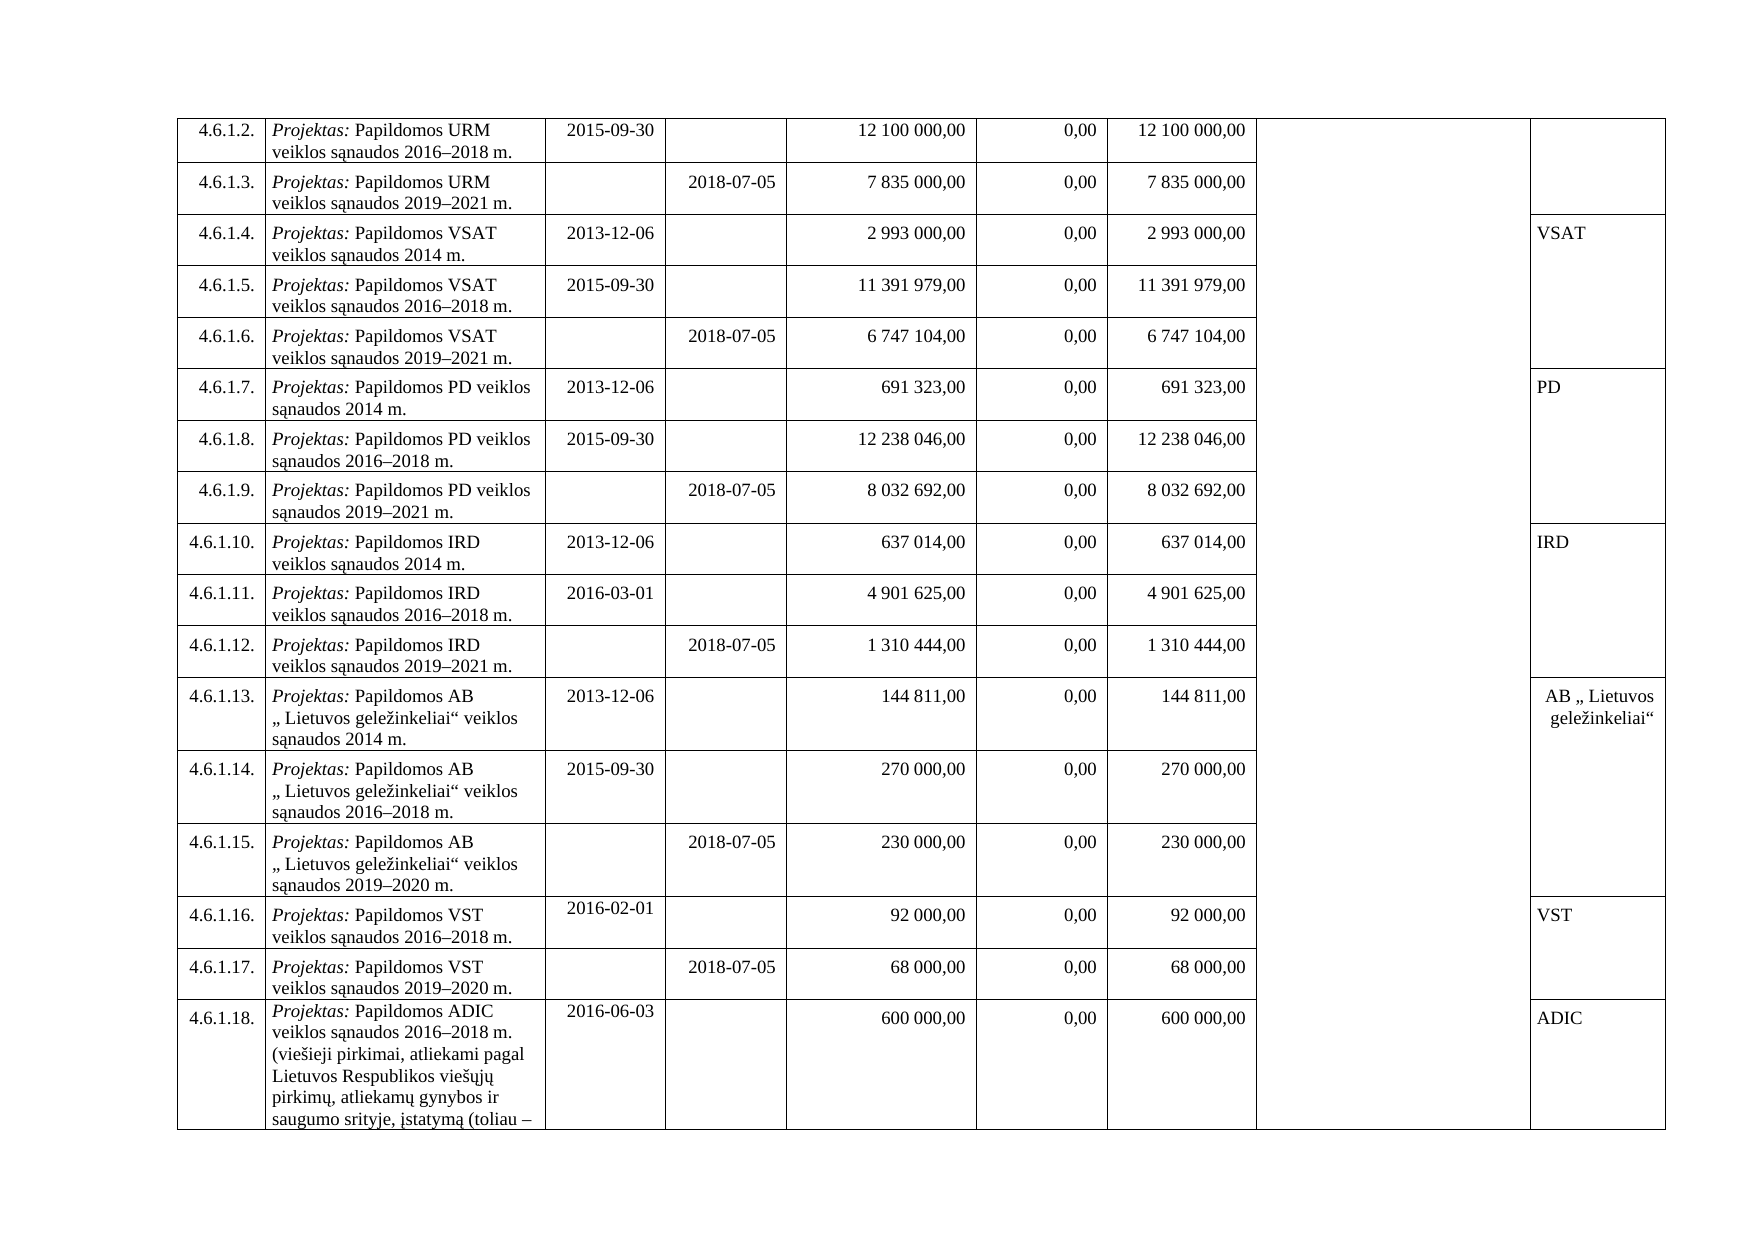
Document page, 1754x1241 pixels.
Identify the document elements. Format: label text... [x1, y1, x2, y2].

table_cell [666, 421, 786, 471]
table_cell 2018-07-05 [666, 949, 786, 999]
table_cell 12 238 046,00 [1108, 421, 1256, 471]
table_cell 0,00 [977, 266, 1107, 317]
table_cell 0,00 [977, 678, 1107, 750]
table_cell [1531, 119, 1665, 214]
table_cell 637 014,00 [787, 524, 976, 574]
table_cell Projektas: Papildomos VST veiklos sąnaudos 2019–2020 m. [266, 949, 545, 999]
table_cell Projektas: Papildomos URM veiklos sąnaudos 2019–2021 m. [266, 163, 545, 214]
table_cell 2018-07-05 [666, 472, 786, 522]
table_cell 0,00 [977, 163, 1107, 214]
table_cell 92 000,00 [1108, 897, 1256, 947]
table_cell 4.6.1.9. [178, 472, 265, 522]
table_cell [546, 472, 665, 522]
table_cell [666, 369, 786, 419]
table_cell 0,00 [977, 824, 1107, 896]
table_cell 0,00 [977, 119, 1107, 162]
table_cell Projektas: Papildomos IRD veiklos sąnaudos 2016–2018 m. [266, 575, 545, 625]
table_cell 11 391 979,00 [1108, 266, 1256, 317]
table_cell 68 000,00 [1108, 949, 1256, 999]
table_cell 0,00 [977, 949, 1107, 999]
table_cell 144 811,00 [787, 678, 976, 750]
table_cell 2018-07-05 [666, 163, 786, 214]
table_cell 691 323,00 [787, 369, 976, 419]
table_cell 0,00 [977, 524, 1107, 574]
table_cell [546, 163, 665, 214]
table_cell Projektas: Papildomos AB „ Lietuvos geležinkeliai“ veiklos sąnaudos 2016–2018 m. [266, 751, 545, 823]
table_cell 2 993 000,00 [787, 215, 976, 265]
table_cell 0,00 [977, 897, 1107, 947]
table_cell 4.6.1.2. [178, 119, 265, 162]
table_cell 1 310 444,00 [787, 626, 976, 677]
table_cell 2018-07-05 [666, 318, 786, 368]
table_cell VSAT [1531, 215, 1665, 368]
table_cell [666, 751, 786, 823]
table_cell 0,00 [977, 215, 1107, 265]
table_cell 4.6.1.11. [178, 575, 265, 625]
table_cell 8 032 692,00 [1108, 472, 1256, 522]
table_cell Projektas: Papildomos PD veiklos sąnaudos 2014 m. [266, 369, 545, 419]
table_cell 68 000,00 [787, 949, 976, 999]
table_cell 691 323,00 [1108, 369, 1256, 419]
table_cell 4.6.1.15. [178, 824, 265, 896]
table_cell Projektas: Papildomos AB „ Lietuvos geležinkeliai“ veiklos sąnaudos 2019–2020 m. [266, 824, 545, 896]
table_cell [666, 1000, 786, 1129]
table_cell 270 000,00 [787, 751, 976, 823]
table_cell 0,00 [977, 318, 1107, 368]
table_cell 1 310 444,00 [1108, 626, 1256, 677]
table_cell 4 901 625,00 [787, 575, 976, 625]
table_cell 0,00 [977, 421, 1107, 471]
table_cell 4.6.1.4. [178, 215, 265, 265]
table_cell 4.6.1.8. [178, 421, 265, 471]
table_cell 6 747 104,00 [787, 318, 976, 368]
table_cell 4.6.1.13. [178, 678, 265, 750]
table_cell 2018-07-05 [666, 824, 786, 896]
table_cell Projektas: Papildomos VSAT veiklos sąnaudos 2014 m. [266, 215, 545, 265]
table_cell 12 238 046,00 [787, 421, 976, 471]
table_cell 144 811,00 [1108, 678, 1256, 750]
table_cell ADIC [1531, 1000, 1665, 1129]
table_cell 4.6.1.17. [178, 949, 265, 999]
table_cell Projektas: Papildomos PD veiklos sąnaudos 2019–2021 m. [266, 472, 545, 522]
table_cell AB „ Lietuvos geležinkeliai“ [1531, 678, 1665, 896]
table_cell 2015-09-30 [546, 421, 665, 471]
table_cell Projektas: Papildomos PD veiklos sąnaudos 2016–2018 m. [266, 421, 545, 471]
table_cell 4.6.1.5. [178, 266, 265, 317]
table_cell [666, 119, 786, 162]
table_cell [1257, 119, 1530, 1129]
table_cell [546, 318, 665, 368]
table_cell 4.6.1.12. [178, 626, 265, 677]
table_cell [666, 524, 786, 574]
table_cell 230 000,00 [787, 824, 976, 896]
table_cell 2016-06-03 [546, 1000, 665, 1129]
table_cell Projektas: Papildomos IRD veiklos sąnaudos 2014 m. [266, 524, 545, 574]
table_cell 600 000,00 [787, 1000, 976, 1129]
table_cell Projektas: Papildomos IRD veiklos sąnaudos 2019–2021 m. [266, 626, 545, 677]
table_cell 2018-07-05 [666, 626, 786, 677]
table_cell VST [1531, 897, 1665, 999]
table_cell 230 000,00 [1108, 824, 1256, 896]
table_cell 2016-02-01 [546, 897, 665, 947]
table_cell [666, 897, 786, 947]
table_cell 7 835 000,00 [1108, 163, 1256, 214]
table_cell [666, 266, 786, 317]
table_cell 2013-12-06 [546, 678, 665, 750]
table_cell [666, 678, 786, 750]
table_cell 7 835 000,00 [787, 163, 976, 214]
table_cell [546, 626, 665, 677]
table_cell Projektas: Papildomos ADIC veiklos sąnaudos 2016–2018 m. (viešieji pirkimai, atliekami pagal Lietuvos Respublikos viešųjų pirkimų, atliekamų gynybos ir saugumo srityje, įstatymą (toliau – [266, 1000, 545, 1129]
table_cell PD [1531, 369, 1665, 522]
table_cell 92 000,00 [787, 897, 976, 947]
table_cell 2015-09-30 [546, 266, 665, 317]
table_cell Projektas: Papildomos VSAT veiklos sąnaudos 2019–2021 m. [266, 318, 545, 368]
table_cell [546, 949, 665, 999]
table_cell 12 100 000,00 [1108, 119, 1256, 162]
table_cell 0,00 [977, 369, 1107, 419]
table_cell 8 032 692,00 [787, 472, 976, 522]
table_cell 0,00 [977, 1000, 1107, 1129]
table_cell Projektas: Papildomos VST veiklos sąnaudos 2016–2018 m. [266, 897, 545, 947]
table_cell 2016-03-01 [546, 575, 665, 625]
table_cell IRD [1531, 524, 1665, 677]
table_cell 4.6.1.14. [178, 751, 265, 823]
table_cell 11 391 979,00 [787, 266, 976, 317]
table_cell 0,00 [977, 751, 1107, 823]
table_cell 637 014,00 [1108, 524, 1256, 574]
table_cell 0,00 [977, 472, 1107, 522]
table_cell 4 901 625,00 [1108, 575, 1256, 625]
table_cell 4.6.1.10. [178, 524, 265, 574]
table_cell 6 747 104,00 [1108, 318, 1256, 368]
table_cell [666, 215, 786, 265]
table_cell 270 000,00 [1108, 751, 1256, 823]
table_cell 4.6.1.7. [178, 369, 265, 419]
table_cell 4.6.1.3. [178, 163, 265, 214]
table_cell 12 100 000,00 [787, 119, 976, 162]
table_cell 2015-09-30 [546, 119, 665, 162]
table_cell [666, 575, 786, 625]
table_cell [546, 824, 665, 896]
table_cell Projektas: Papildomos AB „ Lietuvos geležinkeliai“ veiklos sąnaudos 2014 m. [266, 678, 545, 750]
table_cell 4.6.1.16. [178, 897, 265, 947]
table_cell Projektas: Papildomos VSAT veiklos sąnaudos 2016–2018 m. [266, 266, 545, 317]
table_cell 4.6.1.6. [178, 318, 265, 368]
table_cell Projektas: Papildomos URM veiklos sąnaudos 2016–2018 m. [266, 119, 545, 162]
table_cell 600 000,00 [1108, 1000, 1256, 1129]
table_cell 2015-09-30 [546, 751, 665, 823]
table_cell 2013-12-06 [546, 524, 665, 574]
table_cell 0,00 [977, 575, 1107, 625]
table_cell 4.6.1.18. [178, 1000, 265, 1129]
table_cell 2 993 000,00 [1108, 215, 1256, 265]
table_cell 2013-12-06 [546, 369, 665, 419]
table_cell 0,00 [977, 626, 1107, 677]
table_cell 2013-12-06 [546, 215, 665, 265]
